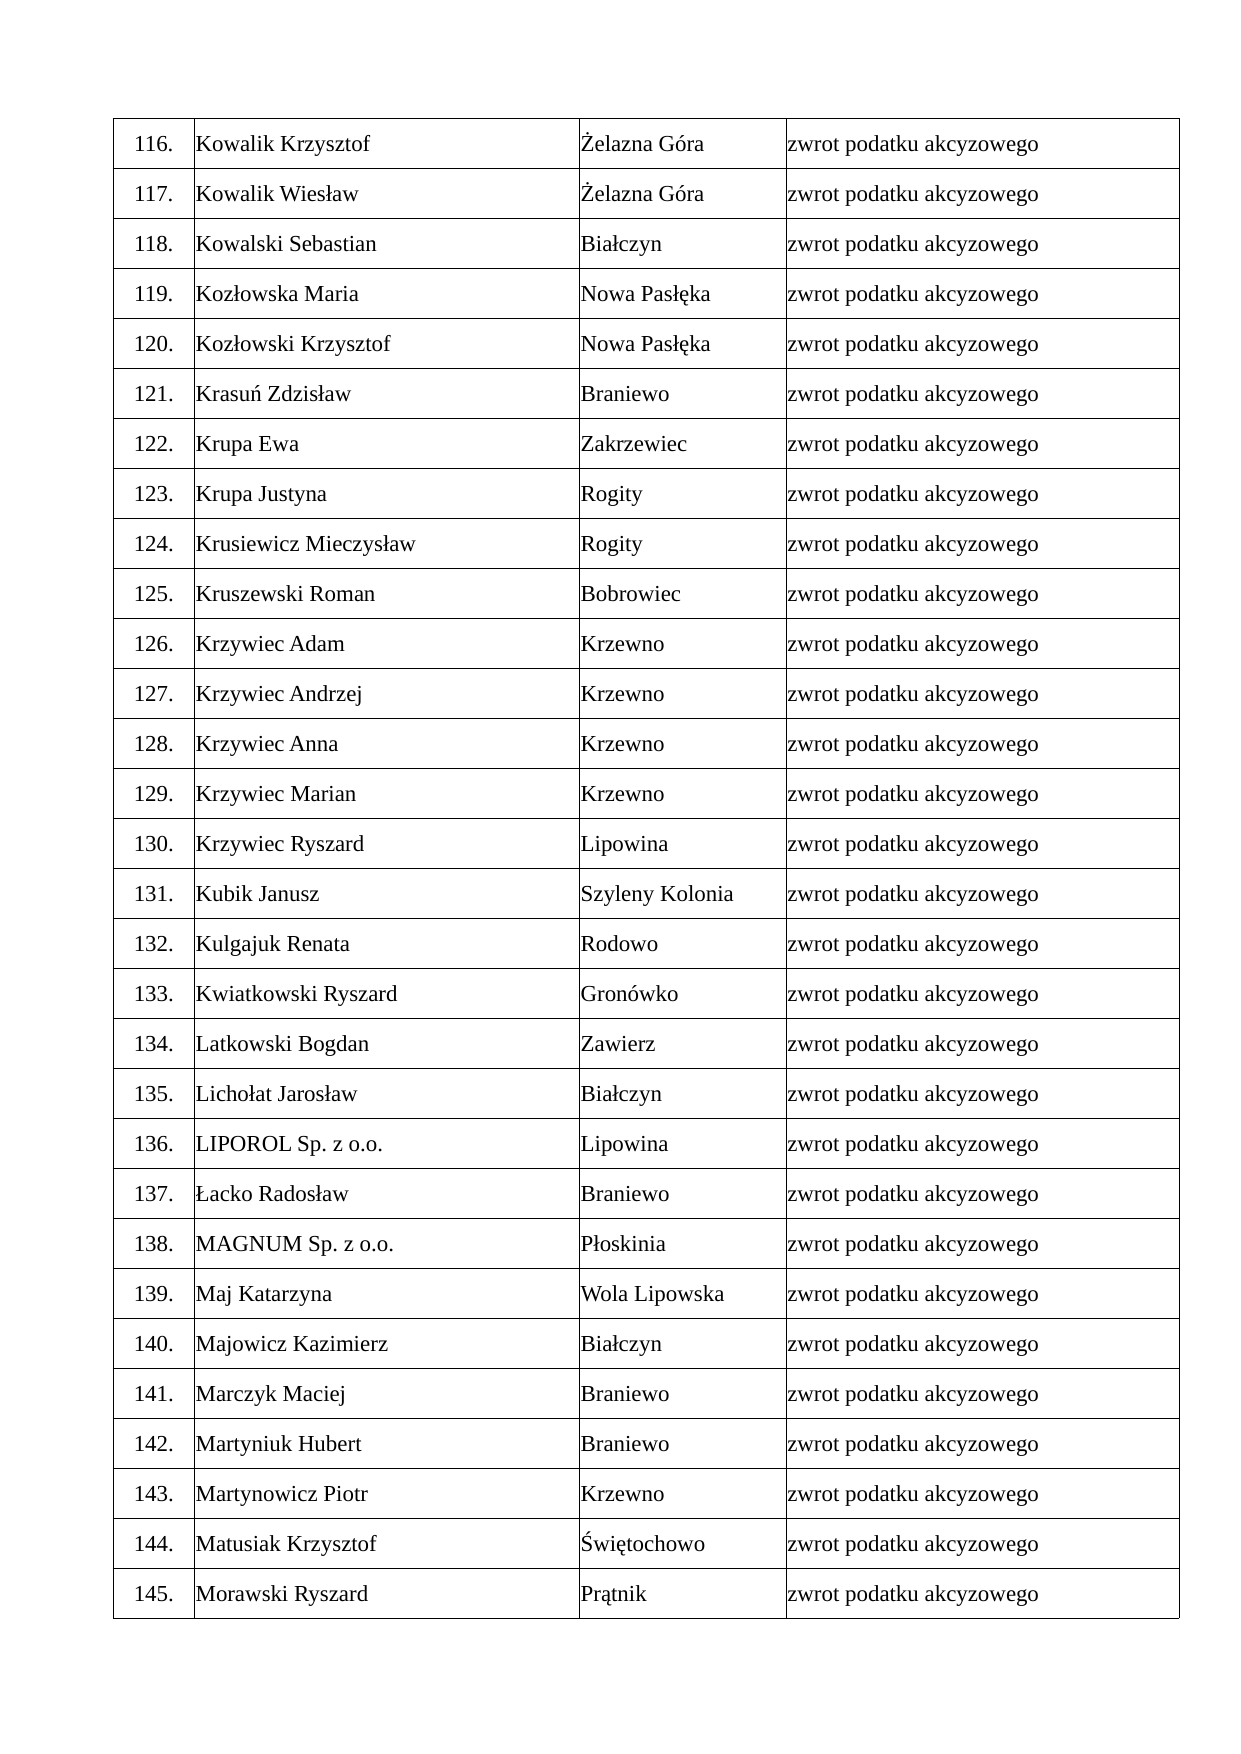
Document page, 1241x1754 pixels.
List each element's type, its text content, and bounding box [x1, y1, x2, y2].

table_cell Majowicz Kazimierz [195, 1319, 579, 1368]
table_cell zwrot podatku akcyzowego [787, 1219, 1179, 1268]
table_cell [114, 919, 194, 968]
table_cell [114, 769, 194, 818]
table_cell [114, 819, 194, 868]
table_cell zwrot podatku akcyzowego [787, 919, 1179, 968]
table_cell Bobrowiec [580, 569, 786, 618]
table_cell Białczyn [580, 1069, 786, 1118]
table_cell Kwiatkowski Ryszard [195, 969, 579, 1018]
table_cell Krzewno [580, 719, 786, 768]
table_cell [114, 1369, 194, 1418]
table_cell MAGNUM Sp. z o.o. [195, 1219, 579, 1268]
table_cell [114, 519, 194, 568]
table_cell zwrot podatku akcyzowego [787, 169, 1179, 218]
table_cell Kowalik Wiesław [195, 169, 579, 218]
table_cell Zawierz [580, 1019, 786, 1068]
table_cell Maj Katarzyna [195, 1269, 579, 1318]
table_cell Wola Lipowska [580, 1269, 786, 1318]
table_cell Kubik Janusz [195, 869, 579, 918]
table_cell [114, 119, 194, 168]
table_cell Żelazna Góra [580, 119, 786, 168]
table_cell [114, 619, 194, 668]
table_cell Rogity [580, 469, 786, 518]
table_cell zwrot podatku akcyzowego [787, 1269, 1179, 1318]
table_cell Braniewo [580, 1369, 786, 1418]
table_cell Krusiewicz Mieczysław [195, 519, 579, 568]
table_cell zwrot podatku akcyzowego [787, 269, 1179, 318]
table_cell [114, 1469, 194, 1518]
table_cell zwrot podatku akcyzowego [787, 1519, 1179, 1568]
table_cell Martynowicz Piotr [195, 1469, 579, 1518]
table_cell Morawski Ryszard [195, 1569, 579, 1618]
table_cell LIPOROL Sp. z o.o. [195, 1119, 579, 1168]
table_cell [114, 1319, 194, 1368]
table_cell Krzywiec Andrzej [195, 669, 579, 718]
table_cell zwrot podatku akcyzowego [787, 1319, 1179, 1368]
table_cell [114, 1569, 194, 1618]
table_cell Kulgajuk Renata [195, 919, 579, 968]
table_cell Braniewo [580, 369, 786, 418]
table_cell Lipowina [580, 1119, 786, 1168]
table_cell Marczyk Maciej [195, 1369, 579, 1418]
table_cell zwrot podatku akcyzowego [787, 869, 1179, 918]
table_cell Rodowo [580, 919, 786, 968]
table_cell [114, 1519, 194, 1568]
table_cell zwrot podatku akcyzowego [787, 719, 1179, 768]
table_cell Kozłowski Krzysztof [195, 319, 579, 368]
table_cell Żelazna Góra [580, 169, 786, 218]
table_cell Matusiak Krzysztof [195, 1519, 579, 1568]
table_cell Krzewno [580, 1469, 786, 1518]
table_cell zwrot podatku akcyzowego [787, 969, 1179, 1018]
table_cell zwrot podatku akcyzowego [787, 619, 1179, 668]
table_cell [114, 1119, 194, 1168]
table_cell Krzywiec Ryszard [195, 819, 579, 868]
table_cell [114, 569, 194, 618]
table_cell [114, 1069, 194, 1118]
table_cell Kowalik Krzysztof [195, 119, 579, 168]
table_cell [114, 1419, 194, 1468]
table_cell zwrot podatku akcyzowego [787, 1369, 1179, 1418]
table_cell zwrot podatku akcyzowego [787, 319, 1179, 368]
table_cell [114, 1019, 194, 1068]
table_cell [114, 719, 194, 768]
table_cell Nowa Pasłęka [580, 319, 786, 368]
table_cell Zakrzewiec [580, 419, 786, 468]
table_cell Kruszewski Roman [195, 569, 579, 618]
table_cell Gronówko [580, 969, 786, 1018]
table_cell zwrot podatku akcyzowego [787, 1069, 1179, 1118]
table_cell Świętochowo [580, 1519, 786, 1568]
table_cell Krzewno [580, 769, 786, 818]
table_cell [114, 969, 194, 1018]
table_cell Szyleny Kolonia [580, 869, 786, 918]
table_cell Braniewo [580, 1169, 786, 1218]
table_cell [114, 669, 194, 718]
table_cell zwrot podatku akcyzowego [787, 519, 1179, 568]
table_cell [114, 1169, 194, 1218]
table_cell Krzywiec Anna [195, 719, 579, 768]
table_cell [114, 1219, 194, 1268]
table_cell Krzewno [580, 669, 786, 718]
table_cell zwrot podatku akcyzowego [787, 1169, 1179, 1218]
table_cell Łacko Radosław [195, 1169, 579, 1218]
table_cell Płoskinia [580, 1219, 786, 1268]
table_cell zwrot podatku akcyzowego [787, 669, 1179, 718]
table_cell Kozłowska Maria [195, 269, 579, 318]
table_cell [114, 869, 194, 918]
table_cell Latkowski Bogdan [195, 1019, 579, 1068]
table_cell Braniewo [580, 1419, 786, 1468]
table_cell [114, 169, 194, 218]
table_cell zwrot podatku akcyzowego [787, 1469, 1179, 1518]
table_cell [114, 1269, 194, 1318]
table_cell [114, 219, 194, 268]
table_cell Kowalski Sebastian [195, 219, 579, 268]
table_cell Rogity [580, 519, 786, 568]
table_cell Nowa Pasłęka [580, 269, 786, 318]
table_cell [114, 369, 194, 418]
table_cell Krzewno [580, 619, 786, 668]
table_cell zwrot podatku akcyzowego [787, 1419, 1179, 1468]
table_cell Krupa Justyna [195, 469, 579, 518]
table_cell Krasuń Zdzisław [195, 369, 579, 418]
table_cell Krzywiec Adam [195, 619, 579, 668]
table_cell Lipowina [580, 819, 786, 868]
table_cell [114, 319, 194, 368]
table_cell zwrot podatku akcyzowego [787, 769, 1179, 818]
table_cell zwrot podatku akcyzowego [787, 1569, 1179, 1618]
table_cell zwrot podatku akcyzowego [787, 219, 1179, 268]
table_cell Prątnik [580, 1569, 786, 1618]
table_cell Krupa Ewa [195, 419, 579, 468]
table_cell Lichołat Jarosław [195, 1069, 579, 1118]
table_cell zwrot podatku akcyzowego [787, 1119, 1179, 1168]
table_cell Martyniuk Hubert [195, 1419, 579, 1468]
table_cell Białczyn [580, 219, 786, 268]
table_cell Białczyn [580, 1319, 786, 1368]
table_cell Krzywiec Marian [195, 769, 579, 818]
table_cell zwrot podatku akcyzowego [787, 569, 1179, 618]
table_cell [114, 269, 194, 318]
table_cell [114, 419, 194, 468]
table_cell zwrot podatku akcyzowego [787, 819, 1179, 868]
table_cell zwrot podatku akcyzowego [787, 419, 1179, 468]
table_cell [114, 469, 194, 518]
table_cell zwrot podatku akcyzowego [787, 469, 1179, 518]
table_cell zwrot podatku akcyzowego [787, 1019, 1179, 1068]
table_cell zwrot podatku akcyzowego [787, 119, 1179, 168]
table_cell zwrot podatku akcyzowego [787, 369, 1179, 418]
